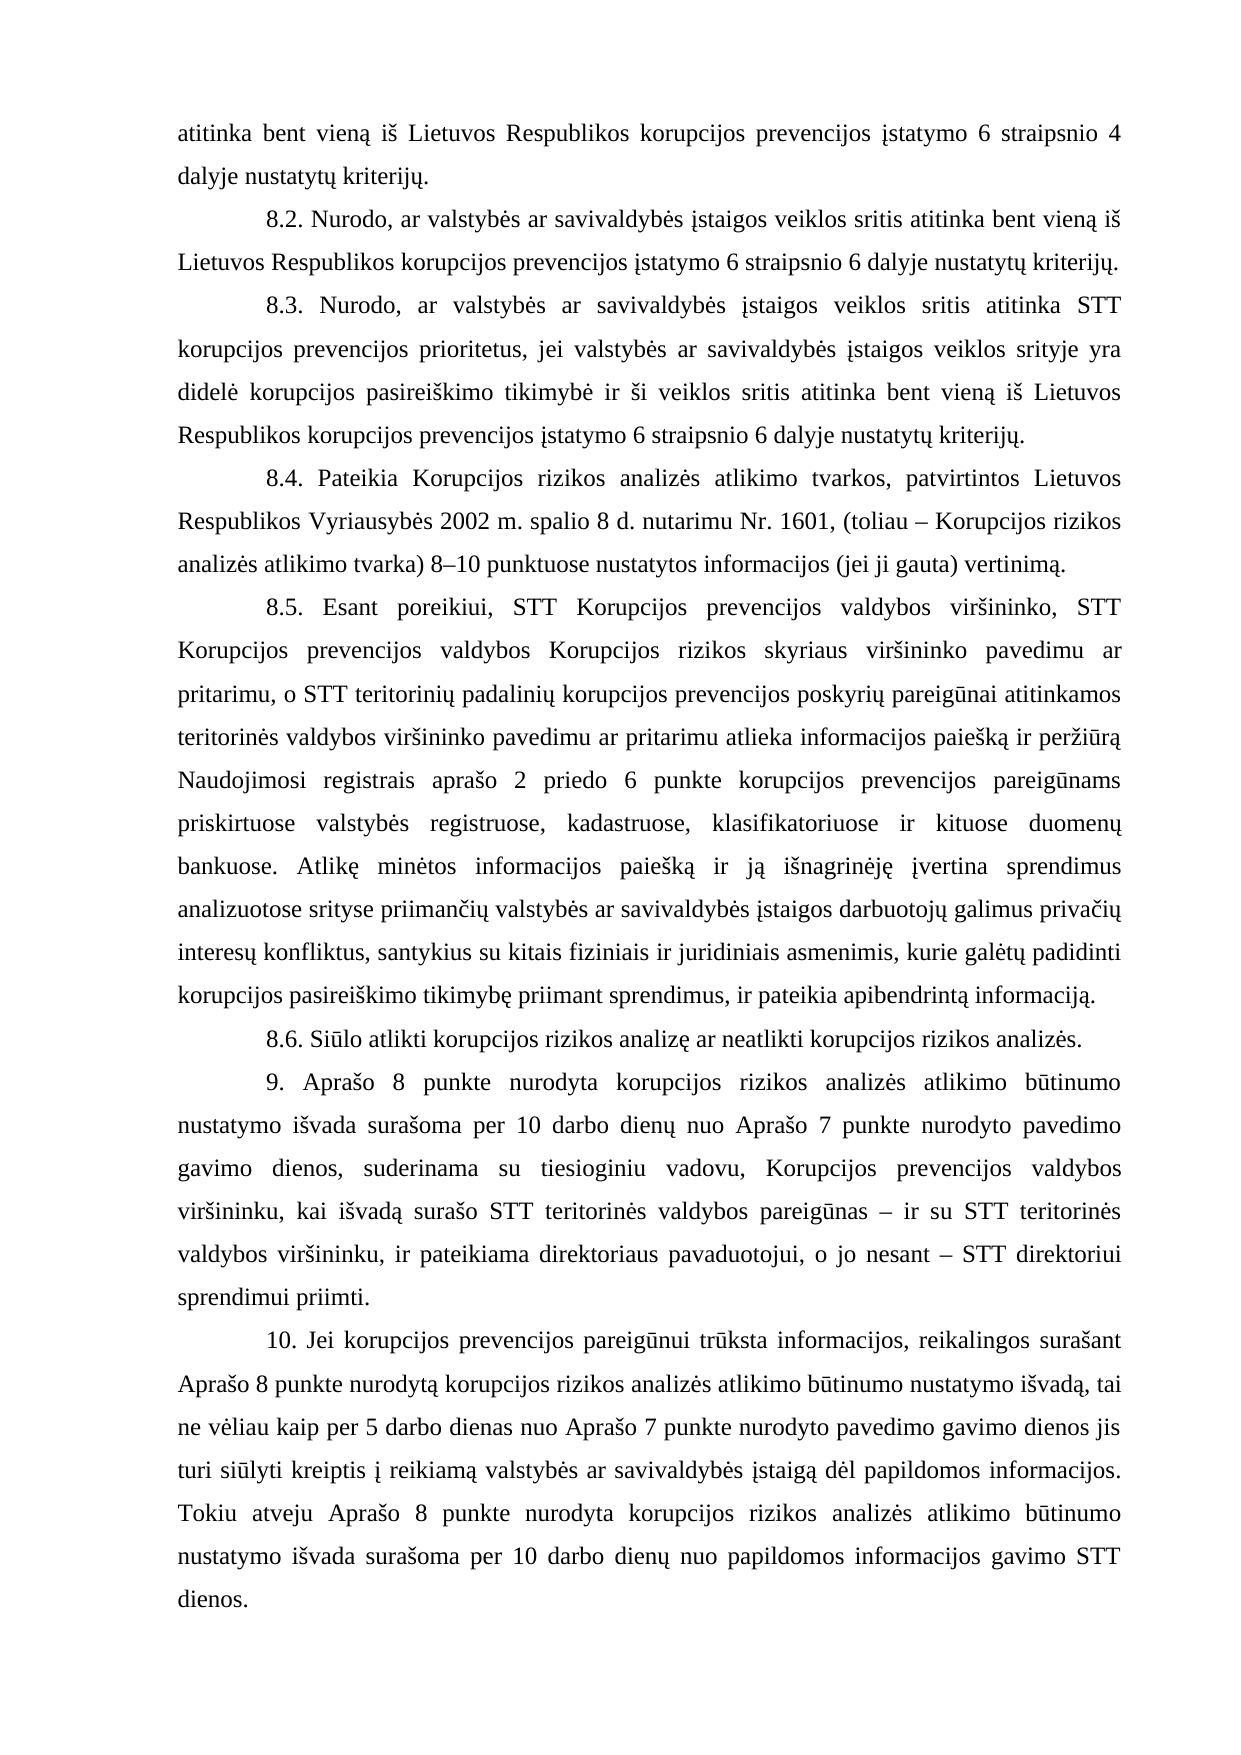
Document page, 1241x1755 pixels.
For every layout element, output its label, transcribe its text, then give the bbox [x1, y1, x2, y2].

text 8.4. Pateikia Korupcijos rizikos analizės atlikimo tvarkos, patvirtintos Lietuvos Respublikos Vyriausybės 2002 m. spalio 8 d. nutarimu Nr. 1601, (toliau – Korupcijos rizikos analizės atlikimo tvarka) 8–10 punktuose nustatytos informacijos (jei ji gauta) vertinimą. [177, 463, 1122, 578]
text 8.5. Esant poreikiui, STT Korupcijos prevencijos valdybos viršininko, STT Korupcijos prevencijos valdybos Korupcijos rizikos skyriaus viršininko pavedimu ar pritarimu, o STT teritorinių padalinių korupcijos prevencijos poskyrių pareigūnai atitinkamos teritorinės valdybos viršininko pavedimu ar pritarimu atlieka informacijos paiešką ir peržiūrą Naudojimosi registrais aprašo 2 priedo 6 punkte korupcijos prevencijos pareigūnams priskirtuose valstybės registruose, kadastruose, klasifikatoriuose ir kituose duomenų bankuose. Atlikę minėtos informacijos paiešką ir ją išnagrinėję įvertina sprendimus analizuotose srityse priimančių valstybės ar savivaldybės įstaigos darbuotojų galimus privačių interesų konfliktus, santykius su kitais fiziniais ir juridiniais asmenimis, kurie galėtų padidinti korupcijos pasireiškimo tikimybę priimant sprendimus, ir pateikia apibendrintą informaciją. [177, 592, 1122, 1009]
text 8.6. Siūlo atlikti korupcijos rizikos analizę ar neatlikti korupcijos rizikos analizės. [177, 1024, 1122, 1052]
text 10. Jei korupcijos prevencijos pareigūnui trūksta informacijos, reikalingos surašant Aprašo 8 punkte nurodytą korupcijos rizikos analizės atlikimo būtinumo nustatymo išvadą, tai ne vėliau kaip per 5 darbo dienas nuo Aprašo 7 punkte nurodyto pavedimo gavimo dienos jis turi siūlyti kreiptis į reikiamą valstybės ar savivaldybės įstaigą dėl papildomos informacijos. Tokiu atveju Aprašo 8 punkte nurodyta korupcijos rizikos analizės atlikimo būtinumo nustatymo išvada surašoma per 10 darbo dienų nuo papildomos informacijos gavimo STT dienos. [177, 1326, 1122, 1613]
text 9. Aprašo 8 punkte nurodyta korupcijos rizikos analizės atlikimo būtinumo nustatymo išvada surašoma per 10 darbo dienų nuo Aprašo 7 punkte nurodyto pavedimo gavimo dienos, suderinama su tiesioginiu vadovu, Korupcijos prevencijos valdybos viršininku, kai išvadą surašo STT teritorinės valdybos pareigūnas – ir su STT teritorinės valdybos viršininku, ir pateikiama direktoriaus pavaduotojui, o jo nesant – STT direktoriui sprendimui priimti. [177, 1067, 1122, 1311]
text 8.2. Nurodo, ar valstybės ar savivaldybės įstaigos veiklos sritis atitinka bent vieną iš Lietuvos Respublikos korupcijos prevencijos įstatymo 6 straipsnio 6 dalyje nustatytų kriterijų. [177, 204, 1122, 276]
text atitinka bent vieną iš Lietuvos Respublikos korupcijos prevencijos įstatymo 6 straipsnio 4 dalyje nustatytų kriterijų. [177, 118, 1122, 190]
text 8.3. Nurodo, ar valstybės ar savivaldybės įstaigos veiklos sritis atitinka STT korupcijos prevencijos prioritetus, jei valstybės ar savivaldybės įstaigos veiklos srityje yra didelė korupcijos pasireiškimo tikimybė ir ši veiklos sritis atitinka bent vieną iš Lietuvos Respublikos korupcijos prevencijos įstatymo 6 straipsnio 6 dalyje nustatytų kriterijų. [177, 291, 1122, 449]
